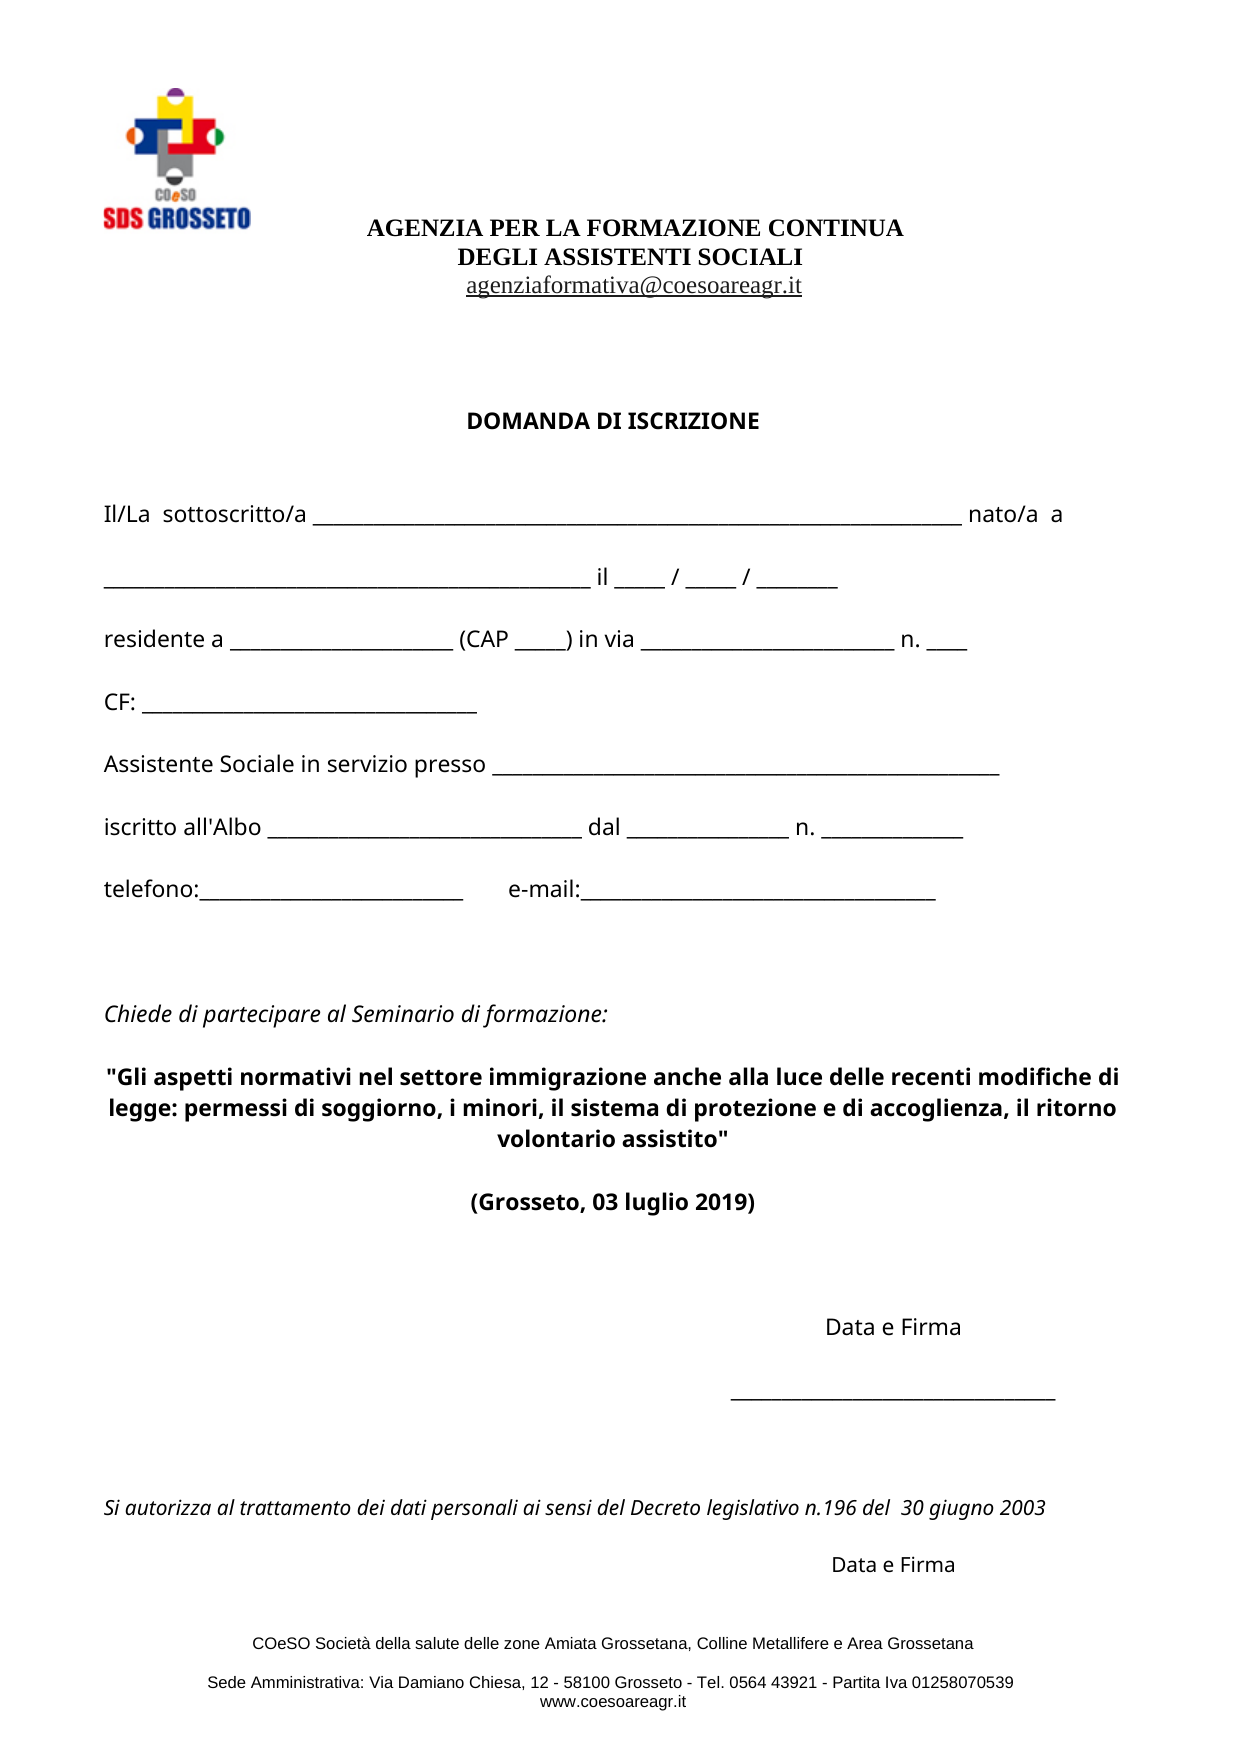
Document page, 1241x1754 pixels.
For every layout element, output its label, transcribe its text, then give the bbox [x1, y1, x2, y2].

text (Grosseto, 03 luglio 2019) [103, 1186, 1122, 1217]
text Chiede di partecipare al Seminario di formazione: [103, 998, 1122, 1030]
text DOMANDA DI ISCRIZIONE [103, 405, 1122, 436]
text telefono:__________________________ e-mail:___________________________________ [103, 873, 1122, 905]
text Il/La sottoscritto/a ________________________________________________________________ nato/a a ________________________________________________ il _____ / _____ / ________ [103, 498, 1122, 592]
text Assistente Sociale in servizio presso __________________________________________________ [103, 748, 1122, 780]
text Data e Firma [664, 1311, 1122, 1342]
picture [103, 88, 251, 237]
text ________________________________ [664, 1373, 1122, 1405]
text CF: _________________________________ [103, 686, 1122, 717]
text iscritto all'Albo _______________________________ dal ________________ n. ______________ [103, 811, 1122, 842]
text Data e Firma [664, 1550, 1122, 1578]
text Si autorizza al trattamento dei dati personali ai sensi del Decreto legislativo n.196 del 30 giugno 2003 [103, 1493, 1122, 1521]
text "Gli aspetti normativi nel settore immigrazione anche alla luce delle recenti modifiche di legge: permessi di soggiorno, i minori, il sistema di protezione e di accoglienza, il ritorno volontario assistito" [103, 1061, 1122, 1155]
text residente a ______________________ (CAP _____) in via _________________________ n. ____ [103, 623, 1122, 655]
